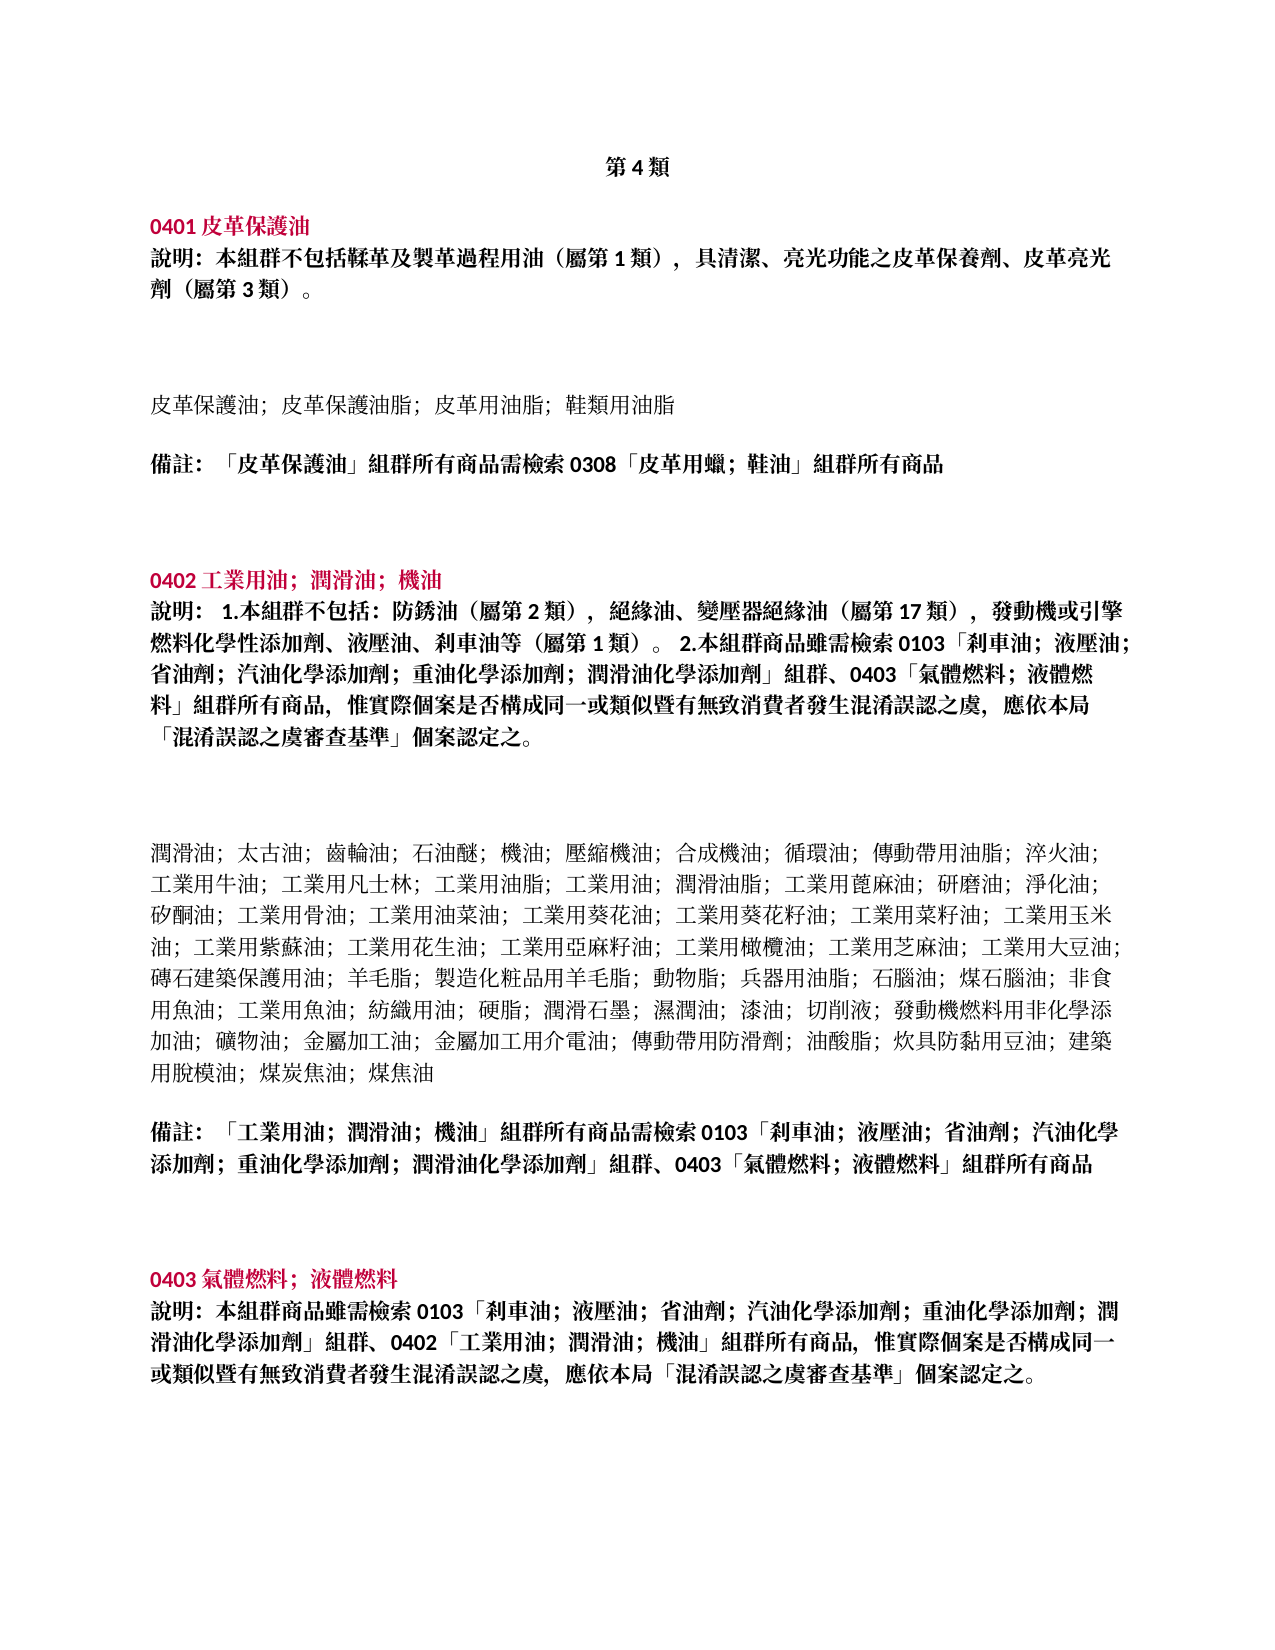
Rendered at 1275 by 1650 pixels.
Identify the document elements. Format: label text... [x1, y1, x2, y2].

text 說明：本組群商品雖需檢索0103「剎車油；液壓油；省油劑；汽油化學添加劑；重油化學添加劑；潤滑油化學添加劑」組群、0402「工業用油；潤滑油；機油」組群所有商品，惟實際個案是否構成同一或類似暨有無致消費者發生混淆誤認之虞，應依本局「混淆誤認之虞審查基準」個案認定之。 [150, 1294, 1125, 1444]
text 皮革保護油；皮革保護油脂；皮革用油脂；鞋類用油脂 [150, 360, 1125, 419]
text 潤滑油；太古油；齒輪油；石油醚；機油；壓縮機油；合成機油；循環油；傳動帶用油脂；淬火油；工業用牛油；工業用凡士林；工業用油脂；工業用油；潤滑油脂；工業用蓖麻油；研磨油；淨化油；矽酮油；工業用骨油；工業用油菜油；工業用葵花油；工業用葵花籽油；工業用菜籽油；工業用玉米油；工業用紫蘇油；工業用花生油；工業用亞麻籽油；工業用橄欖油；工業用芝麻油；工業用大豆油；磚石建築保護用油；羊毛脂；製造化粧品用羊毛脂；動物脂；兵器用油脂；石腦油；煤石腦油；非食用魚油；工業用魚油；紡織用油；硬脂；潤滑石墨；濕潤油；漆油；切削液；發動機燃料用非化學添加油；礦物油；金屬加工油；金屬加工用介電油；傳動帶用防滑劑；油酸脂；炊具防黏用豆油；建築用脫模油；煤炭焦油；煤焦油 [150, 808, 1125, 1087]
text 說明：本組群不包括鞣革及製革過程用油（屬第1類），具清潔、亮光功能之皮革保養劑、皮革亮光劑（屬第3類）。 [150, 241, 1125, 360]
text 備註：「工業用油；潤滑油；機油」組群所有商品需檢索0103「剎車油；液壓油；省油劑；汽油化學添加劑；重油化學添加劑；潤滑油化學添加劑」組群、0403「氣體燃料；液體燃料」組群所有商品 [150, 1087, 1125, 1234]
text 說明： 1.本組群不包括：防銹油（屬第2類），絕緣油、變壓器絕緣油（屬第17類），發動機或引擎燃料化學性添加劑、液壓油、剎車油等（屬第1類）。 2.本組群商品雖需檢索0103「剎車油；液壓油；省油劑；汽油化學添加劑；重油化學添加劑；潤滑油化學添加劑」組群、0403「氣體燃料；液體燃料」組群所有商品，惟實際個案是否構成同一或類似暨有無致消費者發生混淆誤認之虞，應依本局「混淆誤認之虞審查基準」個案認定之。 [150, 594, 1125, 808]
text 0401皮革保護油 [150, 181, 1125, 241]
text 燃料；氣體燃料；氫燃料；固態化氣體燃料；液體燃料；瓦斯；天然氣；沼氣；煤氣；發生爐煤氣；揮發性燃料混合物；石油；原油；未加工的石油；已精煉的石油；汽油；柴油；輕石油；重油；煤油；燃料油；發動機用燃料；酒精燃料；乙醇燃料；照明燃料；供照明用氣體；照明用油；照明用酥油；酥油燈；照明用蠟；礦物燃料；生物燃料；生質燃料；生質柴油；生物質燃料；苯燃料；二甲苯燃料 [150, 1444, 1125, 1472]
text 第4類 [150, 150, 1125, 181]
text 備註：「皮革保護油」組群所有商品需檢索0308「皮革用蠟；鞋油」組群所有商品 [150, 419, 1125, 535]
text 0402工業用油；潤滑油；機油 [150, 535, 1125, 594]
text 0403氣體燃料；液體燃料 [150, 1234, 1125, 1294]
